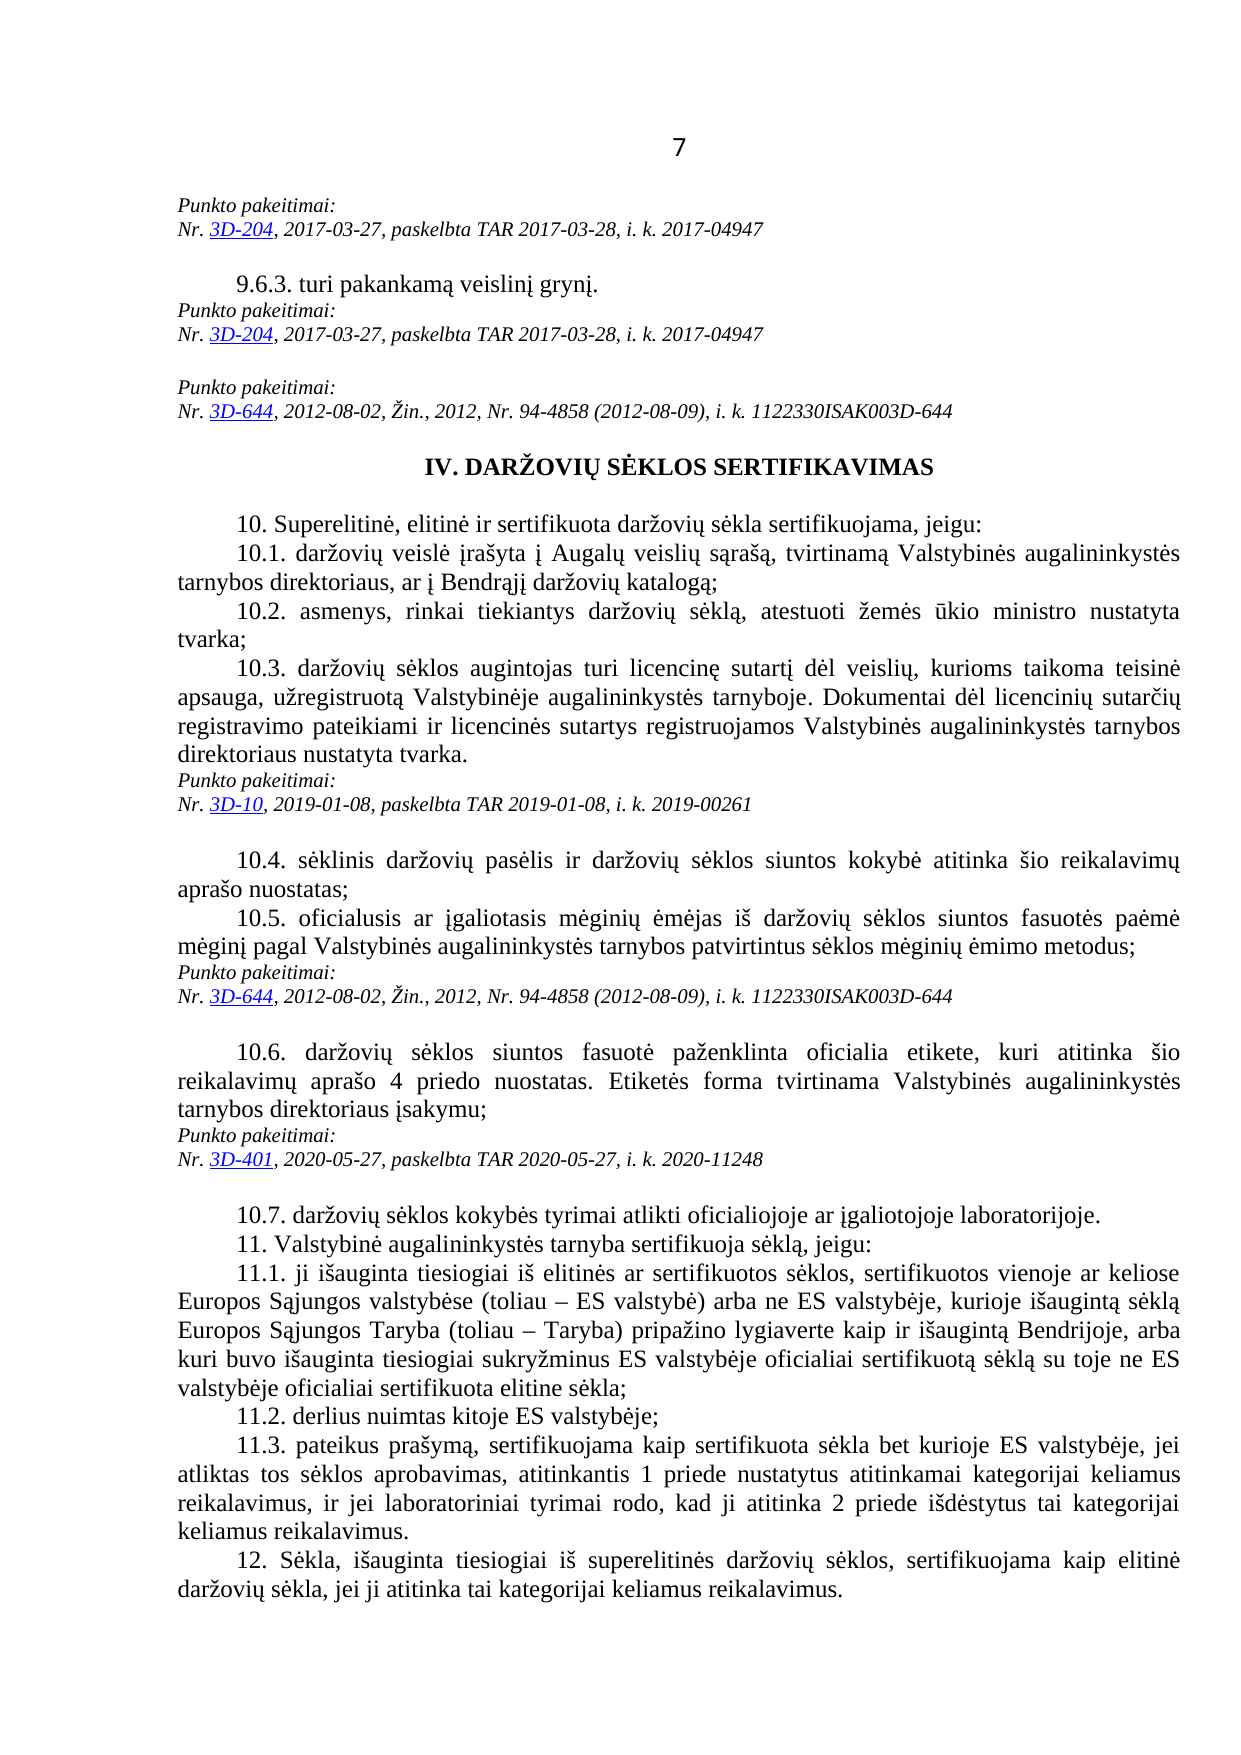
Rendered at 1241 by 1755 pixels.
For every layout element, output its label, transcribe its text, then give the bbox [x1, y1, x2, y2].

text 10.7. daržovių sėklos kokybės tyrimai atlikti oficialiojoje ar įgaliotojoje laboratorijoje. [177, 1200, 1181, 1229]
text Punkto pakeitimai: [177, 768, 1181, 792]
text Punkto pakeitimai: [177, 1123, 1181, 1147]
text 12. Sėkla, išauginta tiesiogiai iš superelitinės daržovių sėklos, sertifikuojama kaip elitinė daržovių sėkla, jei ji atitinka tai kategorijai keliamus reikalavimus. [177, 1545, 1181, 1603]
text Nr. 3D-10, 2019-01-08, paskelbta TAR 2019-01-08, i. k. 2019-00261 [177, 792, 1181, 816]
text 10.2. asmenys, rinkai tiekiantys daržovių sėklą, atestuoti žemės ūkio ministro nustatyta tvarka; [177, 596, 1181, 653]
text IV. DARŽOVIŲ SĖKLOS SERTIFIKAVIMAS [177, 452, 1181, 481]
text 10. Superelitinė, elitinė ir sertifikuota daržovių sėkla sertifikuojama, jeigu: [177, 509, 1181, 538]
text 11.1. ji išauginta tiesiogiai iš elitinės ar sertifikuotos sėklos, sertifikuotos vienoje ar keliose Europos Sąjungos valstybėse (toliau – ES valstybė) arba ne ES valstybėje, kurioje išaugintą sėklą Europos Sąjungos Taryba (toliau – Taryba) pripažino lygiaverte kaip ir išaugintą Bendrijoje, arba kuri buvo išauginta tiesiogiai sukryžminus ES valstybėje oficialiai sertifikuotą sėklą su toje ne ES valstybėje oficialiai sertifikuota elitine sėkla; [177, 1258, 1181, 1401]
text 11.3. pateikus prašymą, sertifikuojama kaip sertifikuota sėkla bet kurioje ES valstybėje, jei atliktas tos sėklos aprobavimas, atitinkantis 1 priede nustatytus atitinkamai kategorijai keliamus reikalavimus, ir jei laboratoriniai tyrimai rodo, kad ji atitinka 2 priede išdėstytus tai kategorijai keliamus reikalavimus. [177, 1430, 1181, 1545]
text 10.4. sėklinis daržovių pasėlis ir daržovių sėklos siuntos kokybė atitinka šio reikalavimų aprašo nuostatas; [177, 845, 1181, 903]
text 10.5. oficialusis ar įgaliotasis mėginių ėmėjas iš daržovių sėklos siuntos fasuotės paėmė mėginį pagal Valstybinės augalininkystės tarnybos patvirtintus sėklos mėginių ėmimo metodus; [177, 903, 1181, 960]
text Nr. 3D-204, 2017-03-27, paskelbta TAR 2017-03-28, i. k. 2017-04947 [177, 322, 1181, 346]
text 11. Valstybinė augalininkystės tarnyba sertifikuoja sėklą, jeigu: [177, 1229, 1181, 1258]
text Nr. 3D-401, 2020-05-27, paskelbta TAR 2020-05-27, i. k. 2020-11248 [177, 1147, 1181, 1171]
text Punkto pakeitimai: [177, 298, 1181, 322]
text 10.3. daržovių sėklos augintojas turi licencinę sutartį dėl veislių, kurioms taikoma teisinė apsauga, užregistruotą Valstybinėje augalininkystės tarnyboje. Dokumentai dėl licencinių sutarčių registravimo pateikiami ir licencinės sutartys registruojamos Valstybinės augalininkystės tarnybos direktoriaus nustatyta tvarka. [177, 653, 1181, 768]
text Punkto pakeitimai: [177, 193, 1181, 217]
text 10.1. daržovių veislė įrašyta į Augalų veislių sąrašą, tvirtinamą Valstybinės augalininkystės tarnybos direktoriaus, ar į Bendrąjį daržovių katalogą; [177, 538, 1181, 596]
text 9.6.3. turi pakankamą veislinį grynį. [177, 269, 1181, 298]
text Nr. 3D-644, 2012-08-02, Žin., 2012, Nr. 94-4858 (2012-08-09), i. k. 1122330ISAK003D-644 [177, 984, 1181, 1008]
text Nr. 3D-204, 2017-03-27, paskelbta TAR 2017-03-28, i. k. 2017-04947 [177, 217, 1181, 241]
text Punkto pakeitimai: [177, 960, 1181, 984]
text 11.2. derlius nuimtas kitoje ES valstybėje; [177, 1401, 1181, 1430]
text Nr. 3D-644, 2012-08-02, Žin., 2012, Nr. 94-4858 (2012-08-09), i. k. 1122330ISAK003D-644 [177, 399, 1181, 423]
text 10.6. daržovių sėklos siuntos fasuotė paženklinta oficialia etikete, kuri atitinka šio reikalavimų aprašo 4 priedo nuostatas. Etiketės forma tvirtinama Valstybinės augalininkystės tarnybos direktoriaus įsakymu; [177, 1037, 1181, 1123]
text Punkto pakeitimai: [177, 375, 1181, 399]
